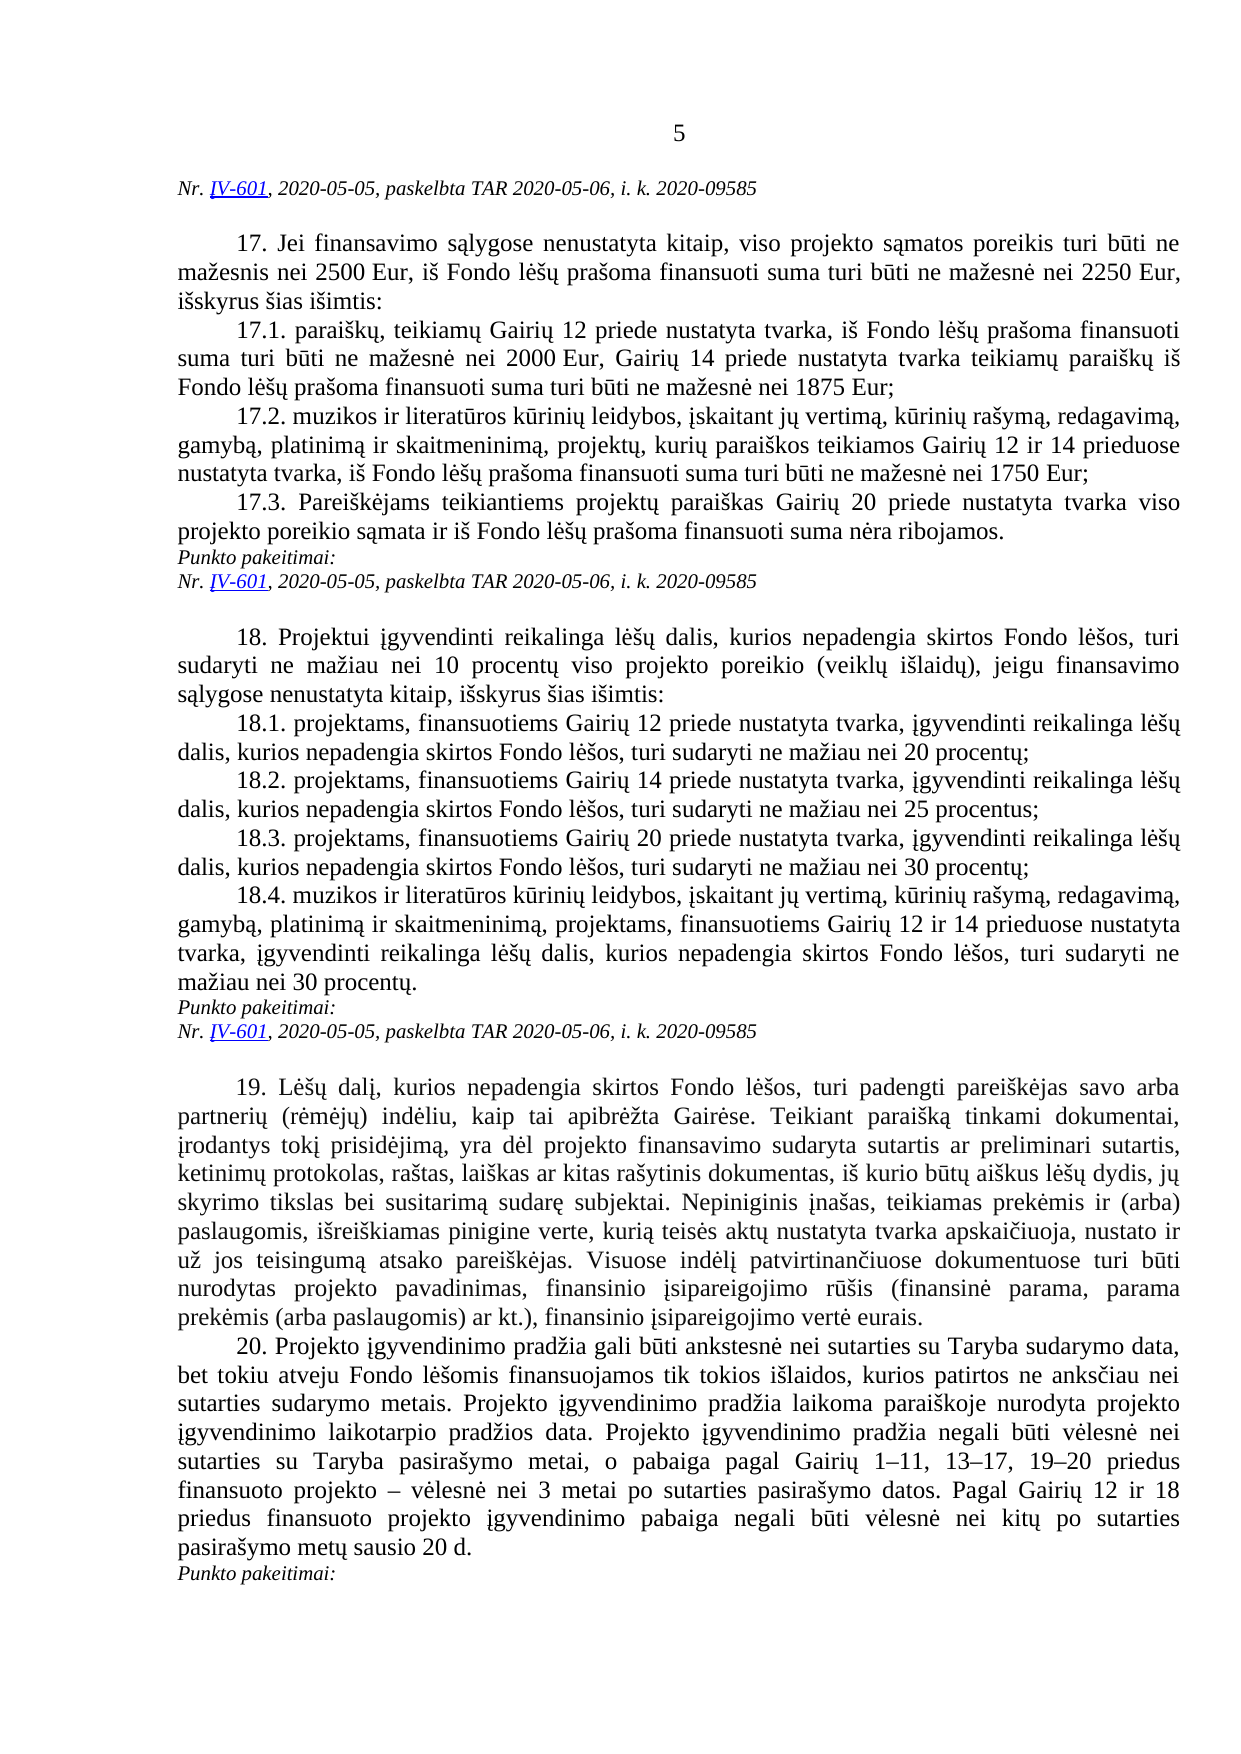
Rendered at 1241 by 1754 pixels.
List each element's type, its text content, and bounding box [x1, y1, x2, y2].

text Nr. ĮV-601, 2020-05-05, paskelbta TAR 2020-05-06, i. k. 2020-09585 [177, 1019, 1181, 1043]
text 20. Projekto įgyvendinimo pradžia gali būti ankstesnė nei sutarties su Taryba sudarymo data, bet tokiu atveju Fondo lėšomis finansuojamos tik tokios išlaidos, kurios patirtos ne anksčiau nei sutarties sudarymo metais. Projekto įgyvendinimo pradžia laikoma paraiškoje nurodyta projekto įgyvendinimo laikotarpio pradžios data. Projekto įgyvendinimo pradžia negali būti vėlesnė nei sutarties su Taryba pasirašymo metai, o pabaiga pagal Gairių 1–11, 13–17, 19–20 priedus finansuoto projekto – vėlesnė nei 3 metai po sutarties pasirašymo datos. Pagal Gairių 12 ir 18 priedus finansuoto projekto įgyvendinimo pabaiga negali būti vėlesnė nei kitų po sutarties pasirašymo metų sausio 20 d. [177, 1331, 1181, 1561]
text 18.1. projektams, finansuotiems Gairių 12 priede nustatyta tvarka, įgyvendinti reikalinga lėšų dalis, kurios nepadengia skirtos Fondo lėšos, turi sudaryti ne mažiau nei 20 procentų; [177, 708, 1181, 765]
text 18.2. projektams, finansuotiems Gairių 14 priede nustatyta tvarka, įgyvendinti reikalinga lėšų dalis, kurios nepadengia skirtos Fondo lėšos, turi sudaryti ne mažiau nei 25 procentus; [177, 765, 1181, 823]
text 17.2. muzikos ir literatūros kūrinių leidybos, įskaitant jų vertimą, kūrinių rašymą, redagavimą, gamybą, platinimą ir skaitmeninimą, projektų, kurių paraiškos teikiamos Gairių 12 ir 14 prieduose nustatyta tvarka, iš Fondo lėšų prašoma finansuoti suma turi būti ne mažesnė nei 1750 Eur; [177, 401, 1181, 487]
text Nr. ĮV-601, 2020-05-05, paskelbta TAR 2020-05-06, i. k. 2020-09585 [177, 176, 1181, 200]
text 18.4. muzikos ir literatūros kūrinių leidybos, įskaitant jų vertimą, kūrinių rašymą, redagavimą, gamybą, platinimą ir skaitmeninimą, projektams, finansuotiems Gairių 12 ir 14 prieduose nustatyta tvarka, įgyvendinti reikalinga lėšų dalis, kurios nepadengia skirtos Fondo lėšos, turi sudaryti ne mažiau nei 30 procentų. [177, 880, 1181, 995]
text 18.3. projektams, finansuotiems Gairių 20 priede nustatyta tvarka, įgyvendinti reikalinga lėšų dalis, kurios nepadengia skirtos Fondo lėšos, turi sudaryti ne mažiau nei 30 procentų; [177, 823, 1181, 880]
text Punkto pakeitimai: [177, 1561, 1181, 1585]
text 17. Jei finansavimo sąlygose nenustatyta kitaip, viso projekto sąmatos poreikis turi būti ne mažesnis nei 2500 Eur, iš Fondo lėšų prašoma finansuoti suma turi būti ne mažesnė nei 2250 Eur, išskyrus šias išimtis: [177, 228, 1181, 315]
text 18. Projektui įgyvendinti reikalinga lėšų dalis, kurios nepadengia skirtos Fondo lėšos, turi sudaryti ne mažiau nei 10 procentų viso projekto poreikio (veiklų išlaidų), jeigu finansavimo sąlygose nenustatyta kitaip, išskyrus šias išimtis: [177, 622, 1181, 708]
text Punkto pakeitimai: [177, 995, 1181, 1019]
text Nr. ĮV-601, 2020-05-05, paskelbta TAR 2020-05-06, i. k. 2020-09585 [177, 569, 1181, 593]
text 19. Lėšų dalį, kurios nepadengia skirtos Fondo lėšos, turi padengti pareiškėjas savo arba partnerių (rėmėjų) indėliu, kaip tai apibrėžta Gairėse. Teikiant paraišką tinkami dokumentai, įrodantys tokį prisidėjimą, yra dėl projekto finansavimo sudaryta sutartis ar preliminari sutartis, ketinimų protokolas, raštas, laiškas ar kitas rašytinis dokumentas, iš kurio būtų aiškus lėšų dydis, jų skyrimo tikslas bei susitarimą sudarę subjektai. Nepiniginis įnašas, teikiamas prekėmis ir (arba) paslaugomis, išreiškiamas pinigine verte, kurią teisės aktų nustatyta tvarka apskaičiuoja, nustato ir už jos teisingumą atsako pareiškėjas. Visuose indėlį patvirtinančiuose dokumentuose turi būti nurodytas projekto pavadinimas, finansinio įsipareigojimo rūšis (finansinė parama, parama prekėmis (arba paslaugomis) ar kt.), finansinio įsipareigojimo vertė eurais. [177, 1072, 1181, 1331]
text 17.1. paraiškų, teikiamų Gairių 12 priede nustatyta tvarka, iš Fondo lėšų prašoma finansuoti suma turi būti ne mažesnė nei 2000 Eur, Gairių 14 priede nustatyta tvarka teikiamų paraiškų iš Fondo lėšų prašoma finansuoti suma turi būti ne mažesnė nei 1875 Eur; [177, 315, 1181, 401]
text Punkto pakeitimai: [177, 545, 1181, 569]
text 17.3. Pareiškėjams teikiantiems projektų paraiškas Gairių 20 priede nustatyta tvarka viso projekto poreikio sąmata ir iš Fondo lėšų prašoma finansuoti suma nėra ribojamos. [177, 487, 1181, 545]
